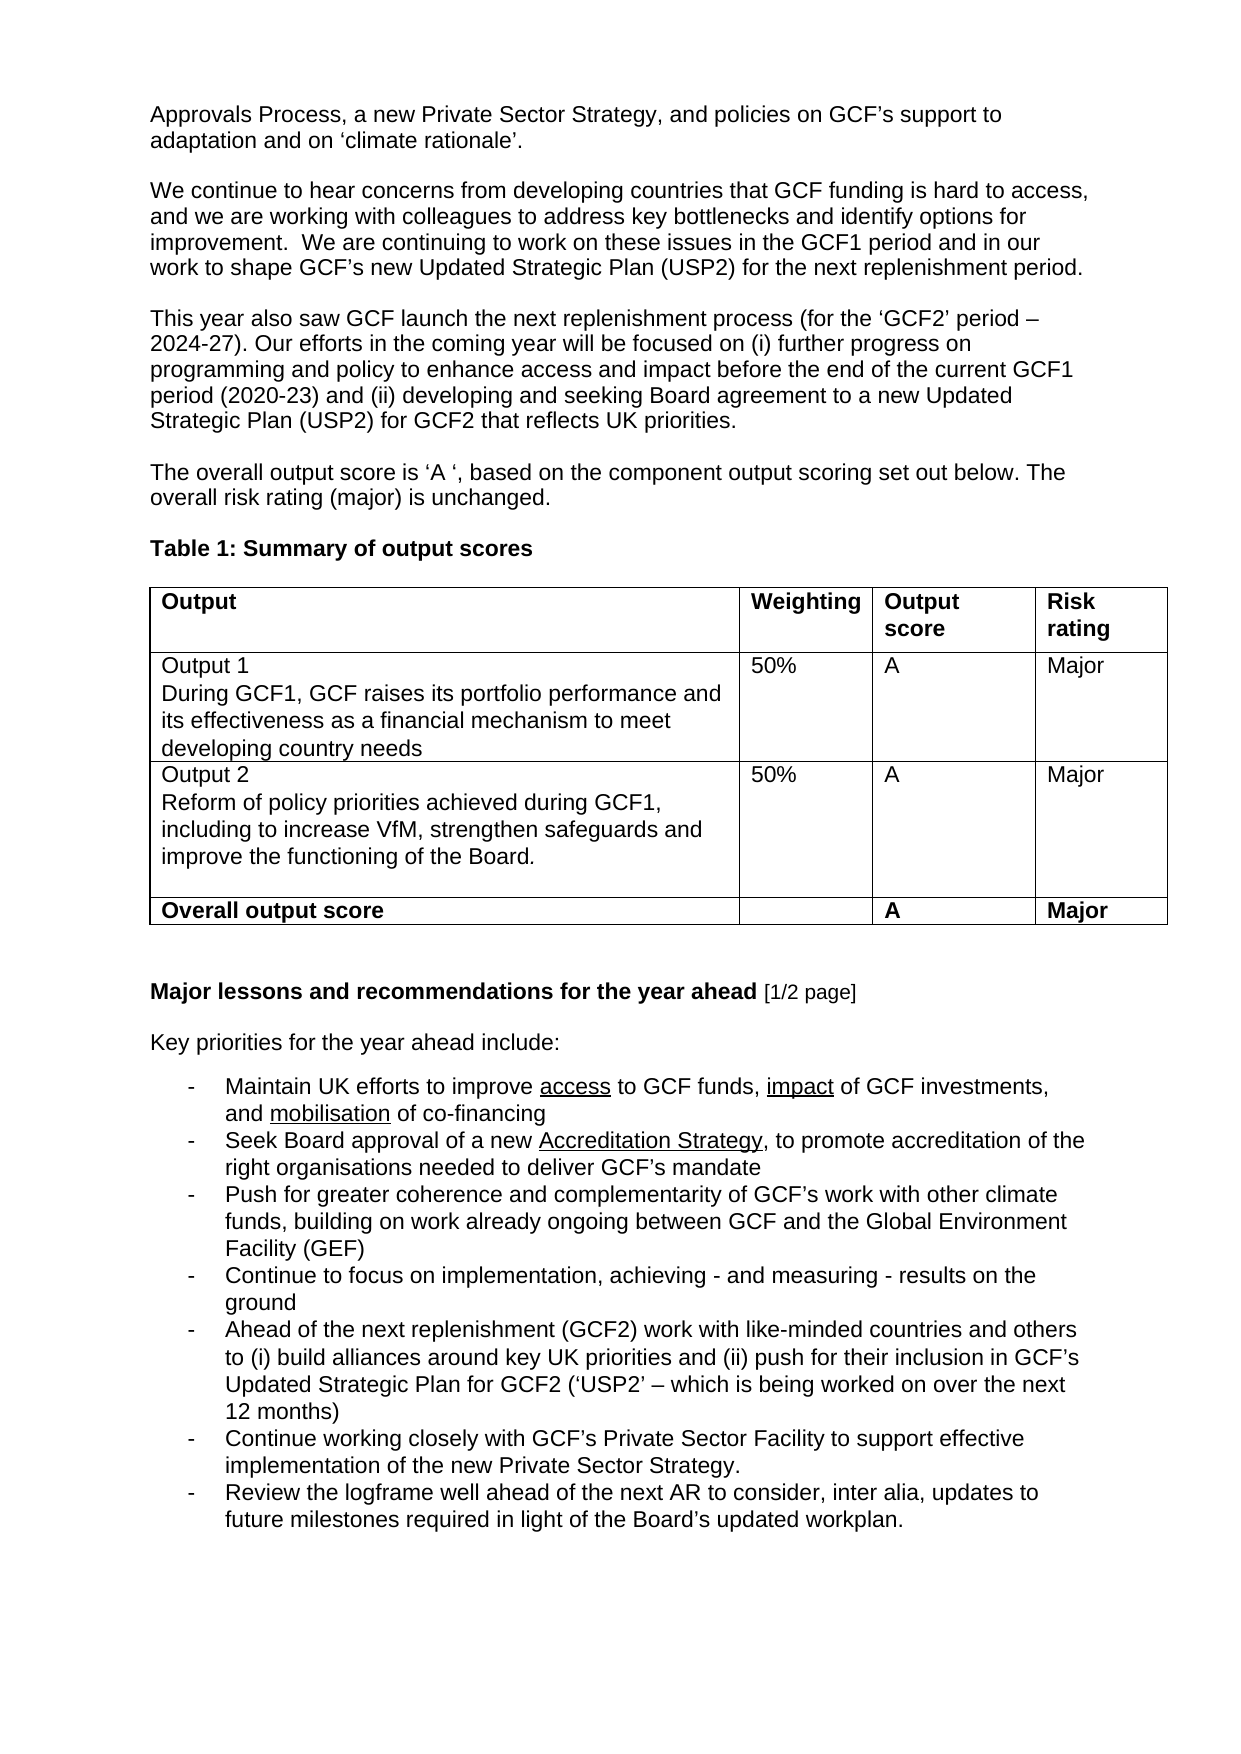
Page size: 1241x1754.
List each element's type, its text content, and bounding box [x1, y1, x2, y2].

table_cell Major [1036, 762, 1167, 897]
table_cell Major [1036, 653, 1167, 761]
table_cell A [873, 653, 1035, 761]
table_cell Output 1 During GCF1, GCF raises its portfolio performance and its effectiveness as a financial mechanism to meet developing country needs [151, 653, 739, 761]
table_cell 50% [740, 762, 872, 897]
table_cell A [873, 762, 1035, 897]
list Maintain UK efforts to improve access to GCF funds, impact of GCF investments, and mobilisation of co-financing [187, 1073, 1090, 1126]
table_cell Output 2 Reform of policy priorities achieved during GCF1, including to increase VfM, strengthen safeguards and improve the functioning of the Board. [151, 762, 739, 897]
list Push for greater coherence and complementarity of GCF’s work with other climate funds, building on work already ongoing between GCF and the Global Environment Facility (GEF) [187, 1182, 1090, 1261]
table_cell 50% [740, 653, 872, 761]
text Table 1: Summary of output scores [150, 536, 1090, 562]
list Review the logframe well ahead of the next AR to consider, inter alia, updates to future milestones required in light of the Board’s updated workplan. [187, 1479, 1090, 1532]
list Ahead of the next replenishment (GCF2) work with like-minded countries and others to (i) build alliances around key UK priorities and (ii) push for their inclusion in GCF’s Updated Strategic Plan for GCF2 (‘USP2’ – which is being worked on over the next 12 months) [187, 1317, 1090, 1424]
list Seek Board approval of a new Accreditation Strategy, to promote accreditation of the right organisations needed to deliver GCF’s mandate [187, 1127, 1090, 1180]
table_cell [740, 898, 872, 924]
text Major lessons and recommendations for the year ahead [1/2 page] [150, 978, 1090, 1004]
table_header Output [151, 588, 739, 652]
table_header Weighting [740, 588, 872, 652]
text The overall output score is ‘A ‘, based on the component output scoring set out below. The overall risk rating (major) is unchanged. [150, 459, 1090, 510]
table_header Risk rating [1036, 588, 1167, 652]
text Approvals Process, a new Private Sector Strategy, and policies on GCF’s support to adaptation and on ‘climate rationale’. [150, 102, 1090, 153]
table_header Output score [873, 588, 1035, 652]
list Continue to focus on implementation, achieving - and measuring - results on the ground [187, 1263, 1090, 1316]
table_cell Major [1036, 898, 1167, 924]
table_cell Overall output score [151, 898, 739, 924]
text Key priorities for the year ahead include: [150, 1029, 1090, 1055]
table_cell A [873, 898, 1035, 924]
list Continue working closely with GCF’s Private Sector Facility to support effective implementation of the new Private Sector Strategy. [187, 1425, 1090, 1478]
text We continue to hear concerns from developing countries that GCF funding is hard to access, and we are working with colleagues to address key bottlenecks and identify options for improvement. We are continuing to work on these issues in the GCF1 period and in our work to shape GCF’s new Updated Strategic Plan (USP2) for the next replenishment period. [150, 178, 1090, 280]
text This year also saw GCF launch the next replenishment process (for the ‘GCF2’ period – 2024-27). Our efforts in the coming year will be focused on (i) further progress on programming and policy to enhance access and impact before the end of the current GCF1 period (2020-23) and (ii) developing and seeking Board agreement to a new Updated Strategic Plan (USP2) for GCF2 that reflects UK priorities. [150, 305, 1090, 433]
